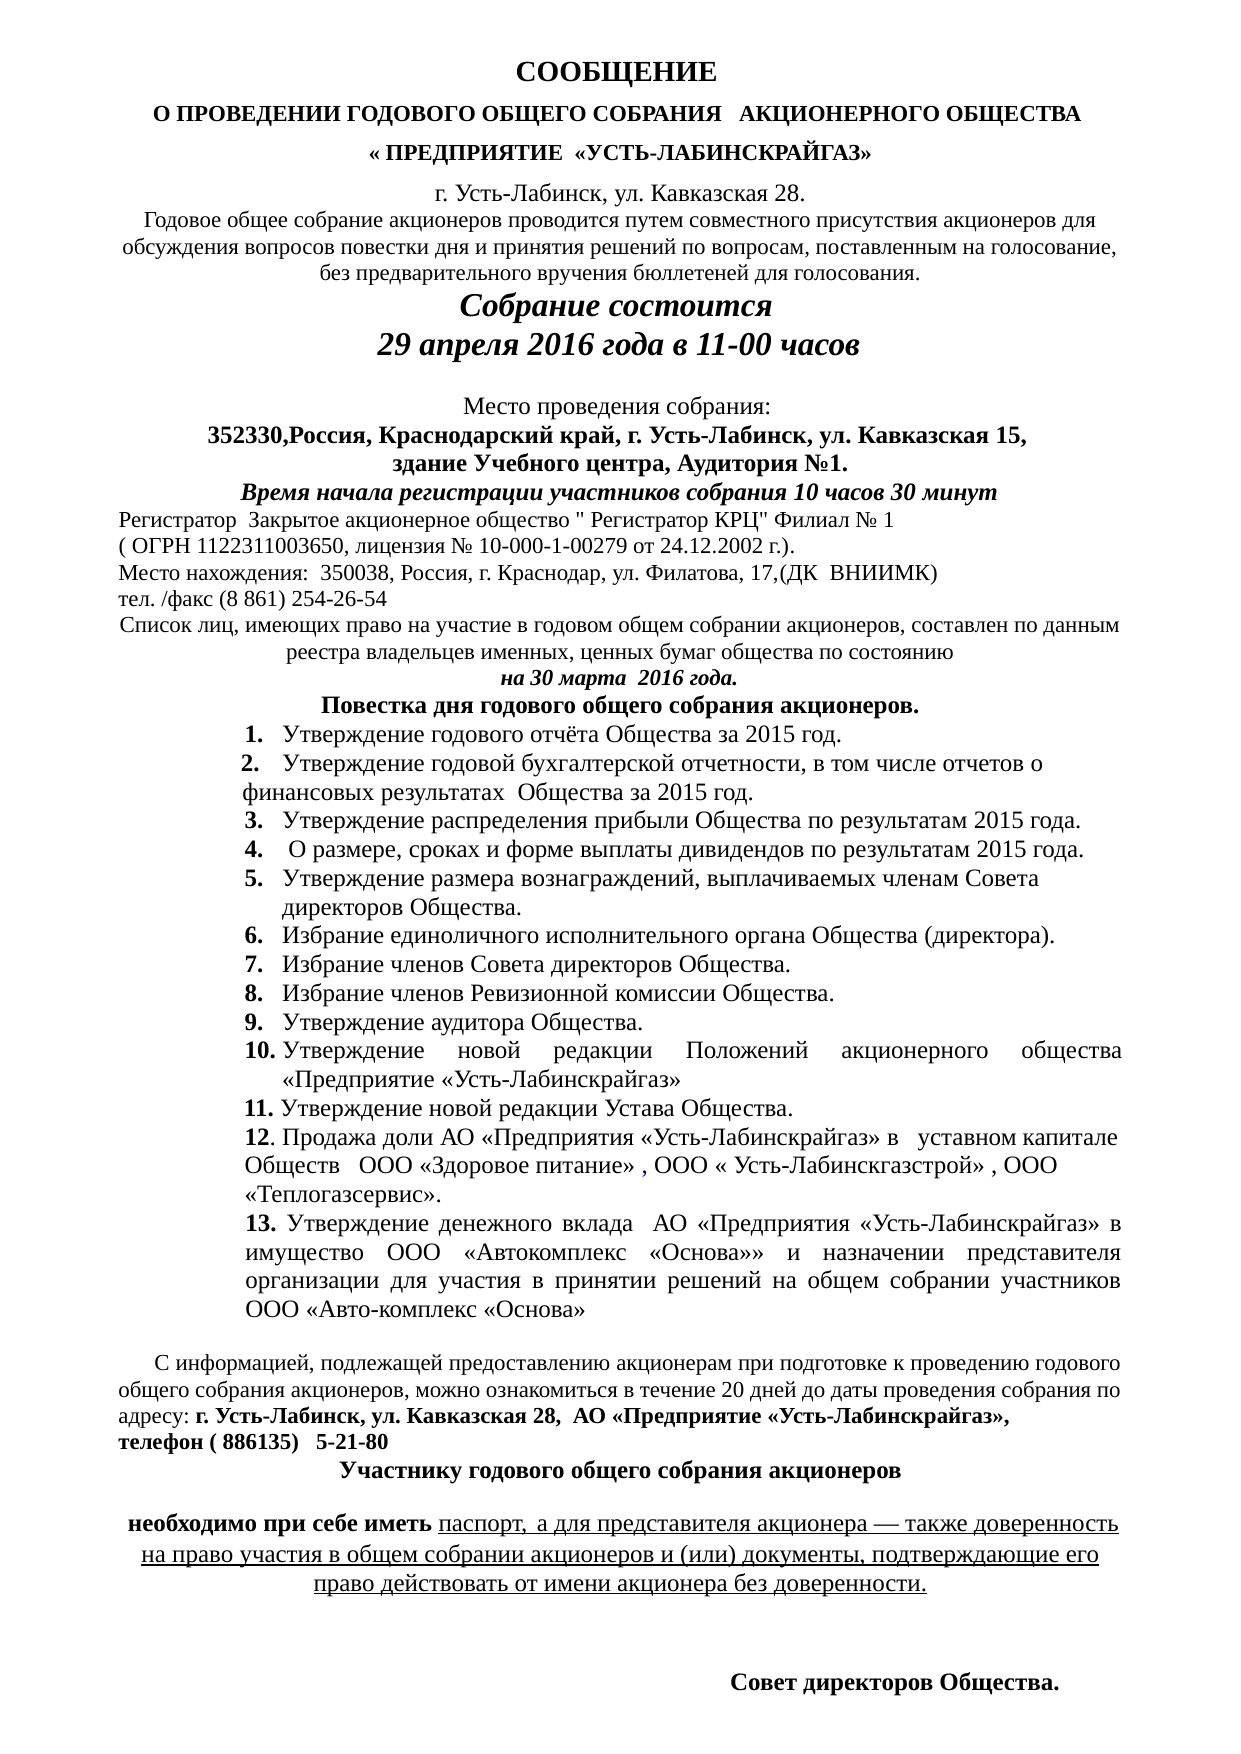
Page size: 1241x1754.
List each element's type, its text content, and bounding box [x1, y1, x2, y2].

text Повестка дня годового общего собрания акционеров. [118, 691, 1122, 719]
text ( ОГРН 1122311003650, лицензия № 10-000-1-00279 от 24.12.2002 г.). [118, 532, 1122, 559]
text Список лиц, имеющих право на участие в годовом общем собрании акционеров, составлен по данным реестра владельцев именных, ценных бумаг общества по состоянию [118, 611, 1122, 664]
text необходимо при себе иметь паспорт, а для представителя акционера — также доверенность на право участия в общем собрании акционеров и (или) документы, подтверждающие его право действовать от имени акционера без доверенности. [118, 1496, 1122, 1597]
list Утверждение распределения прибыли Общества по результатам 2015 года. [244, 806, 1122, 834]
text Регистратор Закрытое акционерное общество " Регистратор КРЦ" Филиал № 1 [118, 506, 1122, 532]
list 13. Утверждение денежного вклада АО «Предприятия «Усть-Лабинскрайгаз» в имущество ООО «Автокомплекс «Основа»» и назначении представителя организации для участия в принятии решений на общем собрании участников ООО «Авто-комплекс «Основа» [243, 1208, 1122, 1323]
list Утверждение аудитора Общества. [244, 1007, 1122, 1036]
text « ПРЕДПРИЯТИЕ «УСТЬ-ЛАБИНСКРАЙГАЗ» [118, 139, 1122, 165]
list Избрание единоличного исполнительного органа Общества (директора). [244, 921, 1122, 949]
list 11. Утверждение новой редакции Устава Общества. [242, 1093, 1122, 1122]
list Утверждение новой редакции Положений акционерного общества «Предприятие «Усть-Лабинскрайгаз» [244, 1036, 1122, 1093]
text Время начала регистрации участников собрания 10 часов 30 минут [118, 477, 1122, 506]
text 29 апреля 2016 года в 11-00 часов [118, 324, 1122, 362]
list 12. Продажа доли АО «Предприятия «Усть-Лабинскрайгаз» в уставном капитале Обществ ООО «Здоровое питание» , ООО « Усть-Лабинскгазстрой» , ООО «Теплогазсервис». [243, 1122, 1122, 1208]
text Место нахождения: 350038, Россия, г. Краснодар, ул. Филатова, 17,(ДК ВНИИМК) [118, 559, 1122, 585]
text на 30 марта 2016 года. [118, 664, 1122, 691]
text тел. /факс (8 861) 254-26-54 [118, 585, 1122, 611]
text Место проведения собрания: [118, 391, 1122, 420]
text Совет директоров Общества. [207, 1667, 1122, 1695]
text СООБЩЕНИЕ [118, 54, 1122, 88]
list Утверждение годового отчёта Общества за 2015 год. [244, 719, 1122, 748]
list телефон ( 886135) 5-21-80 [118, 1428, 1122, 1455]
list Избрание членов Совета директоров Общества. [244, 949, 1122, 978]
text Годовое общее собрание акционеров проводится путем совместного присутствия акционеров для обсуждения вопросов повестки дня и принятия решений по вопросам, поставленным на голосование, без предварительного вручения бюллетеней для голосования. [118, 207, 1122, 286]
text 352330,Россия, Краснодарский край, г. Усть-Лабинск, ул. Кавказская 15, [118, 420, 1122, 448]
list Утверждение годовой бухгалтерской отчетности, в том числе отчетов о финансовых результатах Общества за 2015 год. [241, 748, 1122, 806]
text Участнику годового общего собрания акционеров [118, 1455, 1122, 1483]
text О ПРОВЕДЕНИИ ГОДОВОГО ОБЩЕГО СОБРАНИЯ АКЦИОНЕРНОГО ОБЩЕСТВА [118, 100, 1122, 126]
list С информацией, подлежащей предоставлению акционерам при подготовке к проведению годового общего собрания акционеров, можно ознакомиться в течение 20 дней до даты проведения собрания по адресу: г. Усть-Лабинск, ул. Кавказская 28, АО «Предприятие «Усть-Лабинскрайгаз», [118, 1349, 1122, 1428]
text г. Усть-Лабинск, ул. Кавказская 28. [118, 178, 1122, 207]
text Собрание состоится [118, 286, 1122, 324]
list Избрание членов Ревизионной комиссии Общества. [244, 978, 1122, 1007]
list О размере, сроках и форме выплаты дивидендов по результатам 2015 года. [244, 834, 1122, 863]
list Утверждение размера вознаграждений, выплачиваемых членам Совета директоров Общества. [244, 863, 1122, 921]
text здание Учебного центра, Аудитория №1. [118, 448, 1122, 477]
